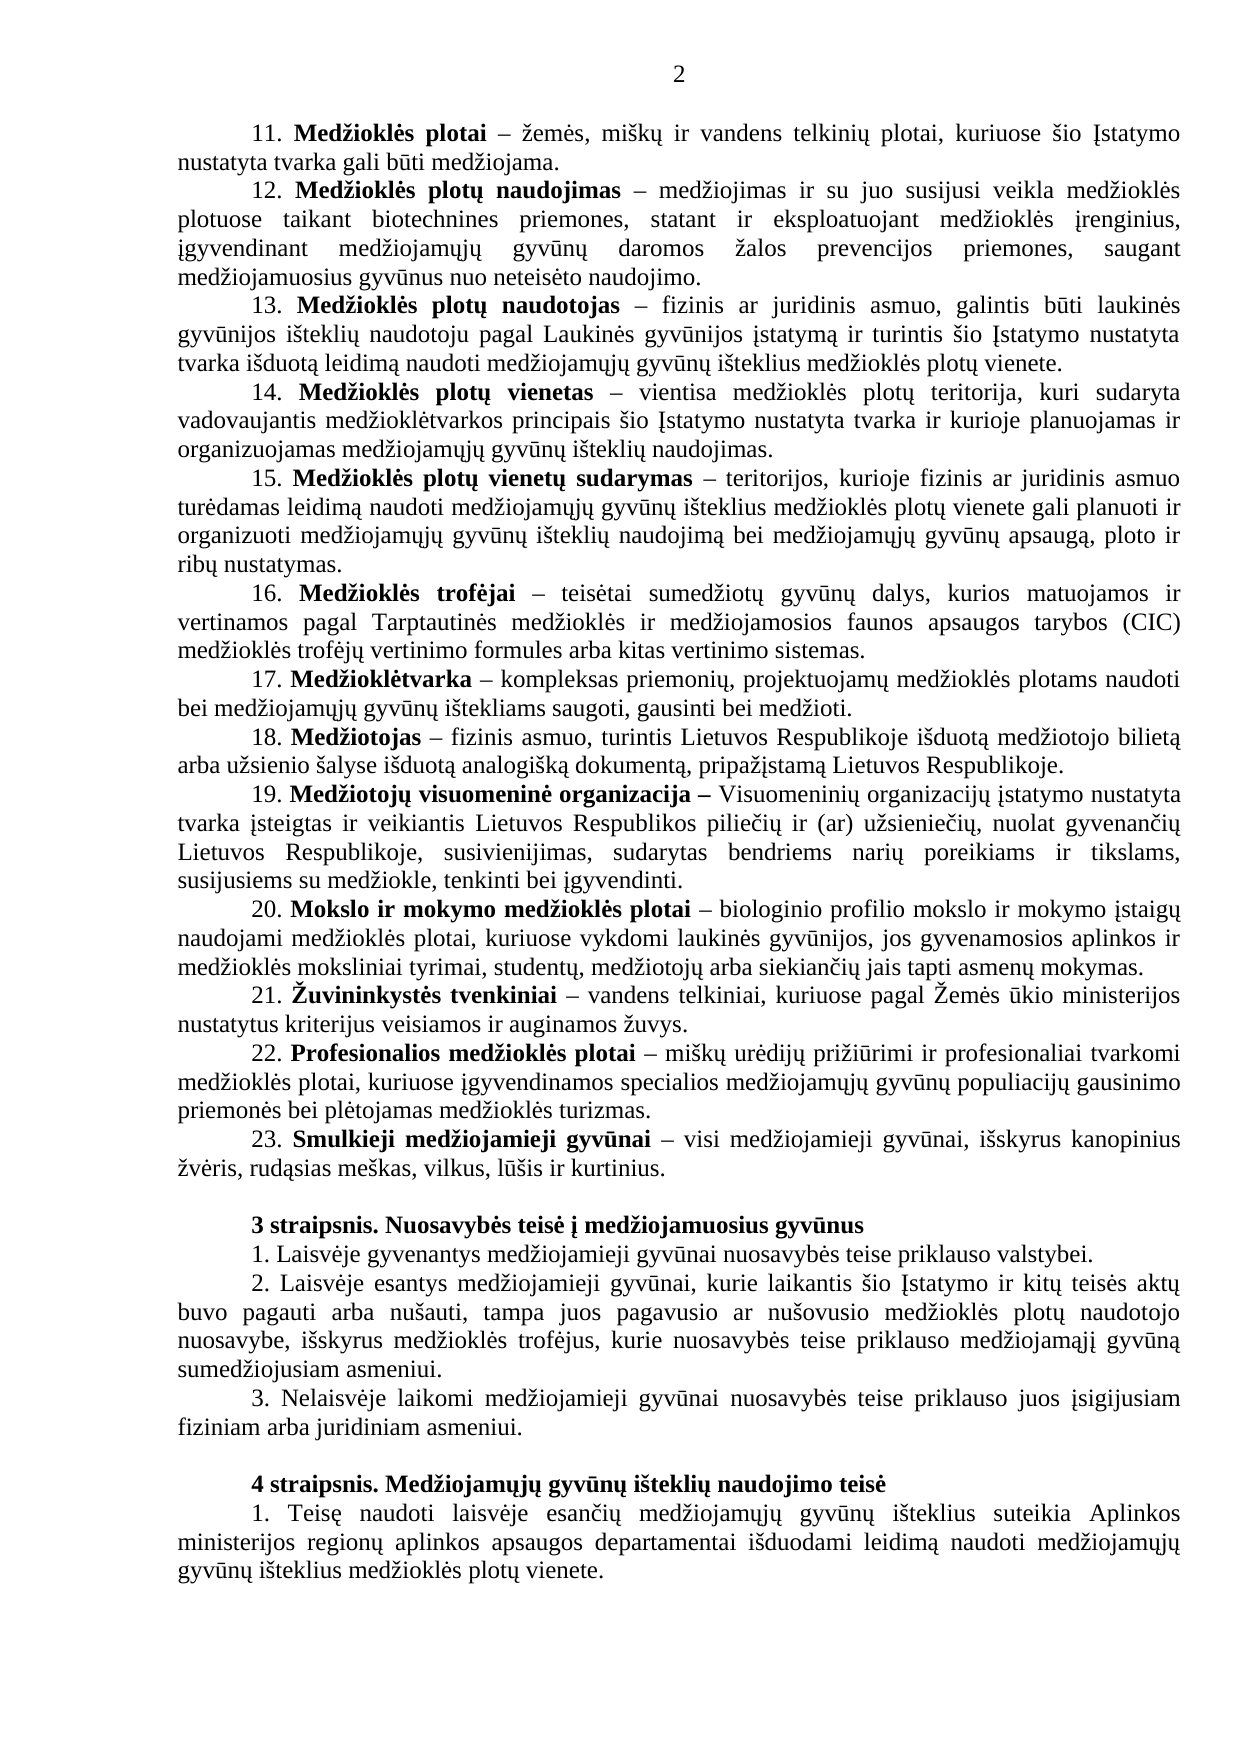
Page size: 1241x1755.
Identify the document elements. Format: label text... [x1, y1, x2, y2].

text 3 straipsnis. Nuosavybės teisė į medžiojamuosius gyvūnus [177, 1211, 1181, 1239]
text 21. Žuvininkystės tvenkiniai – vandens telkiniai, kuriuose pagal Žemės ūkio ministerijos nustatytus kriterijus veisiamos ir auginamos žuvys. [177, 981, 1181, 1038]
text 16. Medžioklės trofėjai – teisėtai sumedžiotų gyvūnų dalys, kurios matuojamos ir vertinamos pagal Tarptautinės medžioklės ir medžiojamosios faunos apsaugos tarybos (CIC) medžioklės trofėjų vertinimo formules arba kitas vertinimo sistemas. [177, 578, 1181, 664]
text 17. Medžioklėtvarka – kompleksas priemonių, projektuojamų medžioklės plotams naudoti bei medžiojamųjų gyvūnų ištekliams saugoti, gausinti bei medžioti. [177, 664, 1181, 722]
text 4 straipsnis. Medžiojamųjų gyvūnų išteklių naudojimo teisė [177, 1469, 1181, 1498]
text 11. Medžioklės plotai – žemės, miškų ir vandens telkinių plotai, kuriuose šio Įstatymo nustatyta tvarka gali būti medžiojama. [177, 118, 1181, 176]
text 1. Teisę naudoti laisvėje esančių medžiojamųjų gyvūnų išteklius suteikia Aplinkos ministerijos regionų aplinkos apsaugos departamentai išduodami leidimą naudoti medžiojamųjų gyvūnų išteklius medžioklės plotų vienete. [177, 1498, 1181, 1584]
text 22. Profesionalios medžioklės plotai – miškų urėdijų prižiūrimi ir profesionaliai tvarkomi medžioklės plotai, kuriuose įgyvendinamos specialios medžiojamųjų gyvūnų populiacijų gausinimo priemonės bei plėtojamas medžioklės turizmas. [177, 1038, 1181, 1124]
text 3. Nelaisvėje laikomi medžiojamieji gyvūnai nuosavybės teise priklauso juos įsigijusiam fiziniam arba juridiniam asmeniui. [177, 1383, 1181, 1441]
text 23. Smulkieji medžiojamieji gyvūnai – visi medžiojamieji gyvūnai, išskyrus kanopinius žvėris, rudąsias meškas, vilkus, lūšis ir kurtinius. [177, 1124, 1181, 1182]
text 12. Medžioklės plotų naudojimas – medžiojimas ir su juo susijusi veikla medžioklės plotuose taikant biotechnines priemones, statant ir eksploatuojant medžioklės įrenginius, įgyvendinant medžiojamųjų gyvūnų daromos žalos prevencijos priemones, saugant medžiojamuosius gyvūnus nuo neteisėto naudojimo. [177, 176, 1181, 291]
text 15. Medžioklės plotų vienetų sudarymas – teritorijos, kurioje fizinis ar juridinis asmuo turėdamas leidimą naudoti medžiojamųjų gyvūnų išteklius medžioklės plotų vienete gali planuoti ir organizuoti medžiojamųjų gyvūnų išteklių naudojimą bei medžiojamųjų gyvūnų apsaugą, ploto ir ribų nustatymas. [177, 463, 1181, 578]
text 2. Laisvėje esantys medžiojamieji gyvūnai, kurie laikantis šio Įstatymo ir kitų teisės aktų buvo pagauti arba nušauti, tampa juos pagavusio ar nušovusio medžioklės plotų naudotojo nuosavybe, išskyrus medžioklės trofėjus, kurie nuosavybės teise priklauso medžiojamąjį gyvūną sumedžiojusiam asmeniui. [177, 1268, 1181, 1383]
text 20. Mokslo ir mokymo medžioklės plotai – biologinio profilio mokslo ir mokymo įstaigų naudojami medžioklės plotai, kuriuose vykdomi laukinės gyvūnijos, jos gyvenamosios aplinkos ir medžioklės moksliniai tyrimai, studentų, medžiotojų arba siekiančių jais tapti asmenų mokymas. [177, 894, 1181, 981]
text 1. Laisvėje gyvenantys medžiojamieji gyvūnai nuosavybės teise priklauso valstybei. [177, 1239, 1181, 1268]
text 14. Medžioklės plotų vienetas – vientisa medžioklės plotų teritorija, kuri sudaryta vadovaujantis medžioklėtvarkos principais šio Įstatymo nustatyta tvarka ir kurioje planuojamas ir organizuojamas medžiojamųjų gyvūnų išteklių naudojimas. [177, 377, 1181, 463]
text 18. Medžiotojas – fizinis asmuo, turintis Lietuvos Respublikoje išduotą medžiotojo bilietą arba užsienio šalyse išduotą analogišką dokumentą, pripažįstamą Lietuvos Respublikoje. [177, 722, 1181, 779]
text 13. Medžioklės plotų naudotojas – fizinis ar juridinis asmuo, galintis būti laukinės gyvūnijos išteklių naudotoju pagal Laukinės gyvūnijos įstatymą ir turintis šio Įstatymo nustatyta tvarka išduotą leidimą naudoti medžiojamųjų gyvūnų išteklius medžioklės plotų vienete. [177, 291, 1181, 377]
text 19. Medžiotojų visuomeninė organizacija – Visuomeninių organizacijų įstatymo nustatyta tvarka įsteigtas ir veikiantis Lietuvos Respublikos piliečių ir (ar) užsieniečių, nuolat gyvenančių Lietuvos Respublikoje, susivienijimas, sudarytas bendriems narių poreikiams ir tikslams, susijusiems su medžiokle, tenkinti bei įgyvendinti. [177, 779, 1181, 894]
